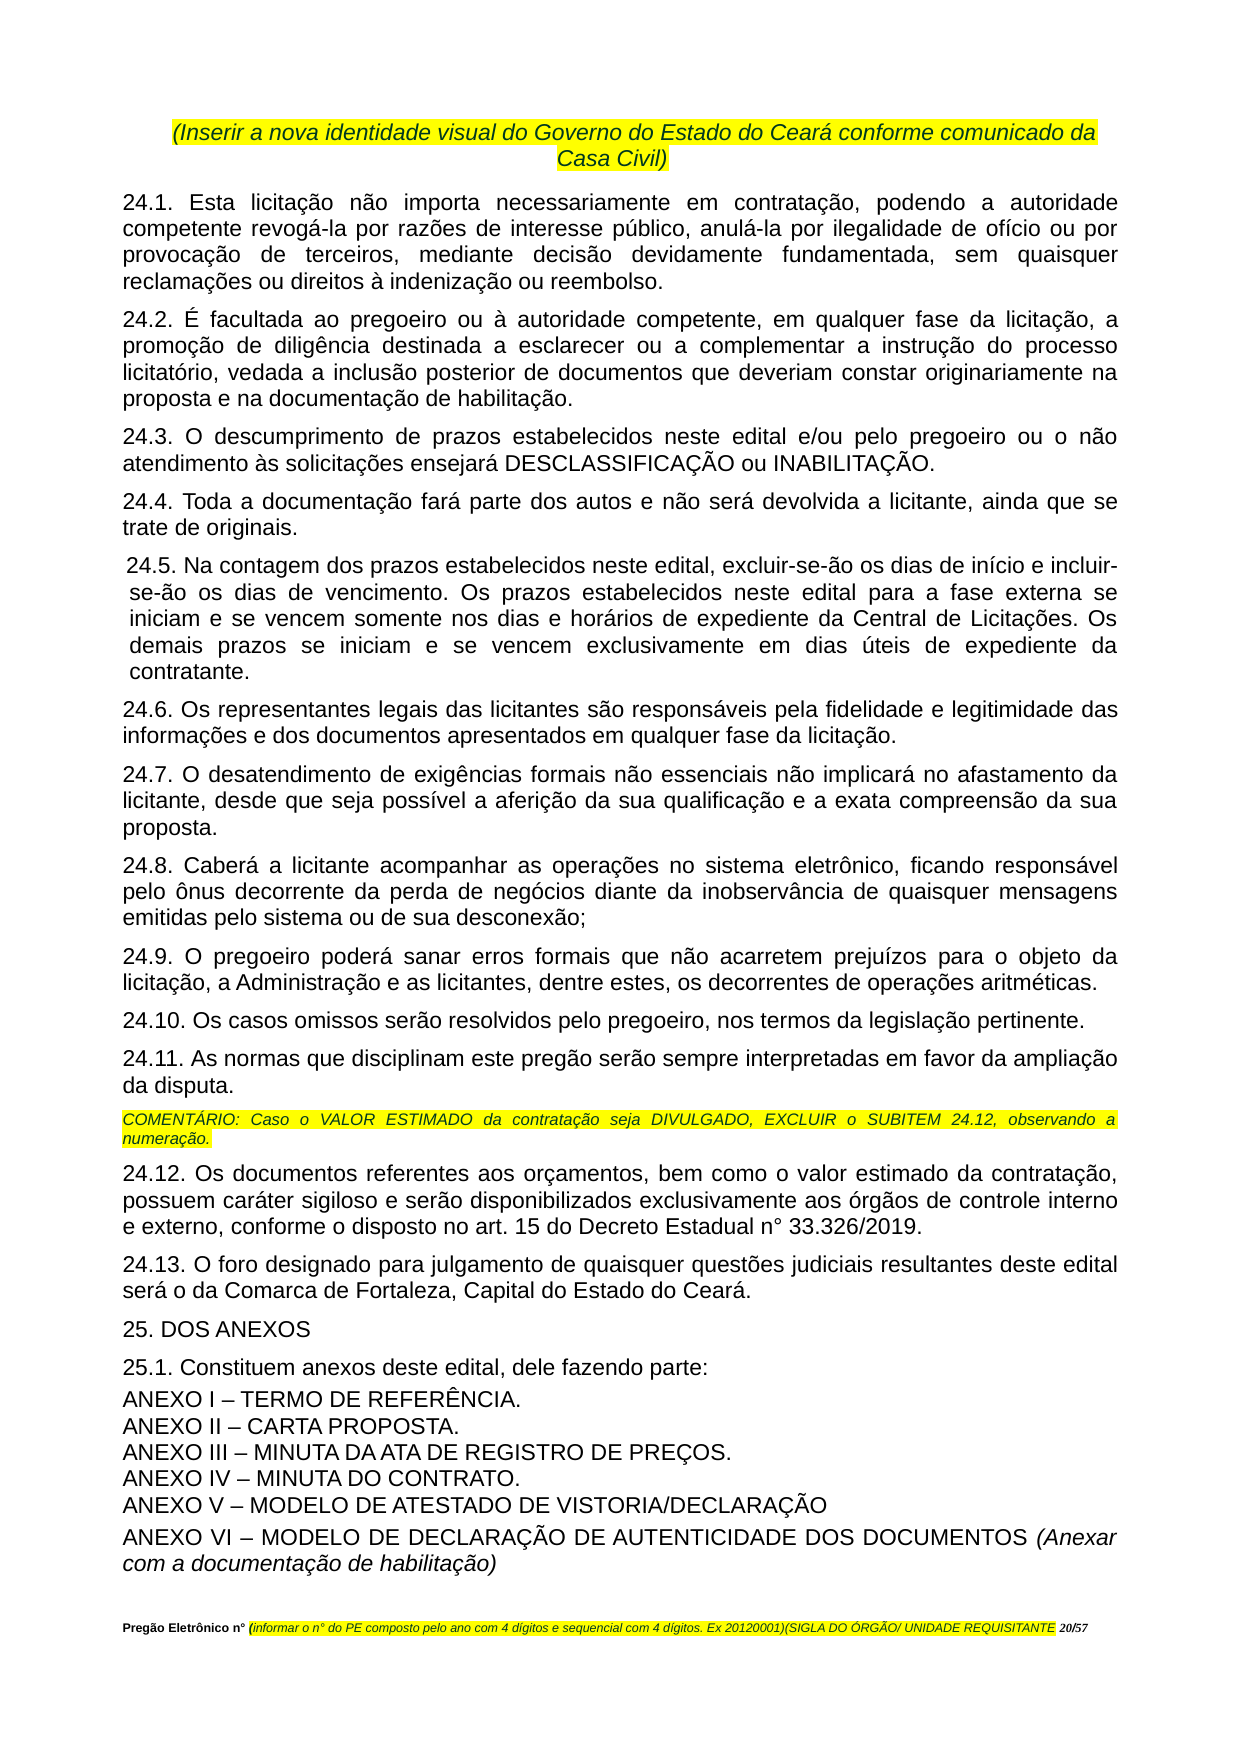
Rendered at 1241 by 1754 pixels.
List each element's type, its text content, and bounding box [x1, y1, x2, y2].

text ANEXO V – MODELO DE ATESTADO DE VISTORIA/DECLARAÇÃO [122, 1492, 1118, 1518]
text 24.2. É facultada ao pregoeiro ou à autoridade competente, em qualquer fase da licitação, a promoção de diligência destinada a esclarecer ou a complementar a instrução do processo licitatório, vedada a inclusão posterior de documentos que deveriam constar originariamente na proposta e na documentação de habilitação. [122, 306, 1118, 411]
text 25. DOS ANEXOS [122, 1316, 1118, 1342]
text ANEXO VI – MODELO DE DECLARAÇÃO DE AUTENTICIDADE DOS DOCUMENTOS (Anexar com a documentação de habilitação) [122, 1524, 1118, 1577]
text 24.1. Esta licitação não importa necessariamente em contratação, podendo a autoridade competente revogá-la por razões de interesse público, anulá-la por ilegalidade de ofício ou por provocação de terceiros, mediante decisão devidamente fundamentada, sem quaisquer reclamações ou direitos à indenização ou reembolso. [122, 189, 1118, 294]
text ANEXO III – MINUTA DA ATA DE REGISTRO DE PREÇOS. [122, 1439, 1118, 1465]
text 24.8. Caberá a licitante acompanhar as operações no sistema eletrônico, ficando responsável pelo ônus decorrente da perda de negócios diante da inobservância de quaisquer mensagens emitidas pelo sistema ou de sua desconexão; [122, 852, 1118, 931]
text 24.5. Na contagem dos prazos estabelecidos neste edital, excluir-se-ão os dias de início e incluir-se-ão os dias de vencimento. Os prazos estabelecidos neste edital para a fase externa se iniciam e se vencem somente nos dias e horários de expediente da Central de Licitações. Os demais prazos se iniciam e se vencem exclusivamente em dias úteis de expediente da contratante. [126, 552, 1118, 684]
text 24.4. Toda a documentação fará parte dos autos e não será devolvida a licitante, ainda que se trate de originais. [122, 488, 1118, 541]
text 24.9. O pregoeiro poderá sanar erros formais que não acarretem prejuízos para o objeto da licitação, a Administração e as licitantes, dentre estes, os decorrentes de operações aritméticas. [122, 943, 1118, 995]
text 24.11. As normas que disciplinam este pregão serão sempre interpretadas em favor da ampliação da disputa. [122, 1045, 1118, 1098]
text ANEXO II – CARTA PROPOSTA. [122, 1413, 1118, 1439]
text 24.12. Os documentos referentes aos orçamentos, bem como o valor estimado da contratação, possuem caráter sigiloso e serão disponibilizados exclusivamente aos órgãos de controle interno e externo, conforme o disposto no art. 15 do Decreto Estadual n° 33.326/2019. [122, 1160, 1118, 1239]
text 24.3. O descumprimento de prazos estabelecidos neste edital e/ou pelo pregoeiro ou o não atendimento às solicitações ensejará DESCLASSIFICAÇÃO ou INABILITAÇÃO. [122, 423, 1118, 476]
text 24.13. O foro designado para julgamento de quaisquer questões judiciais resultantes deste edital será o da Comarca de Fortaleza, Capital do Estado do Ceará. [122, 1251, 1118, 1304]
text ANEXO IV – MINUTA DO CONTRATO. [122, 1465, 1118, 1492]
text 24.7. O desatendimento de exigências formais não essenciais não implicará no afastamento da licitante, desde que seja possível a aferição da sua qualificação e a exata compreensão da sua proposta. [122, 761, 1118, 840]
text COMENTÁRIO: Caso o VALOR ESTIMADO da contratação seja DIVULGADO, EXCLUIR o SUBITEM 24.12, observando a numeração. [122, 1110, 1118, 1148]
text 25.1. Constituem anexos deste edital, dele fazendo parte: [122, 1354, 1118, 1380]
text ANEXO I – TERMO DE REFERÊNCIA. [122, 1386, 1118, 1413]
text 24.10. Os casos omissos serão resolvidos pelo pregoeiro, nos termos da legislação pertinente. [122, 1007, 1118, 1033]
text 24.6. Os representantes legais das licitantes são responsáveis pela fidelidade e legitimidade das informações e dos documentos apresentados em qualquer fase da licitação. [122, 696, 1118, 749]
